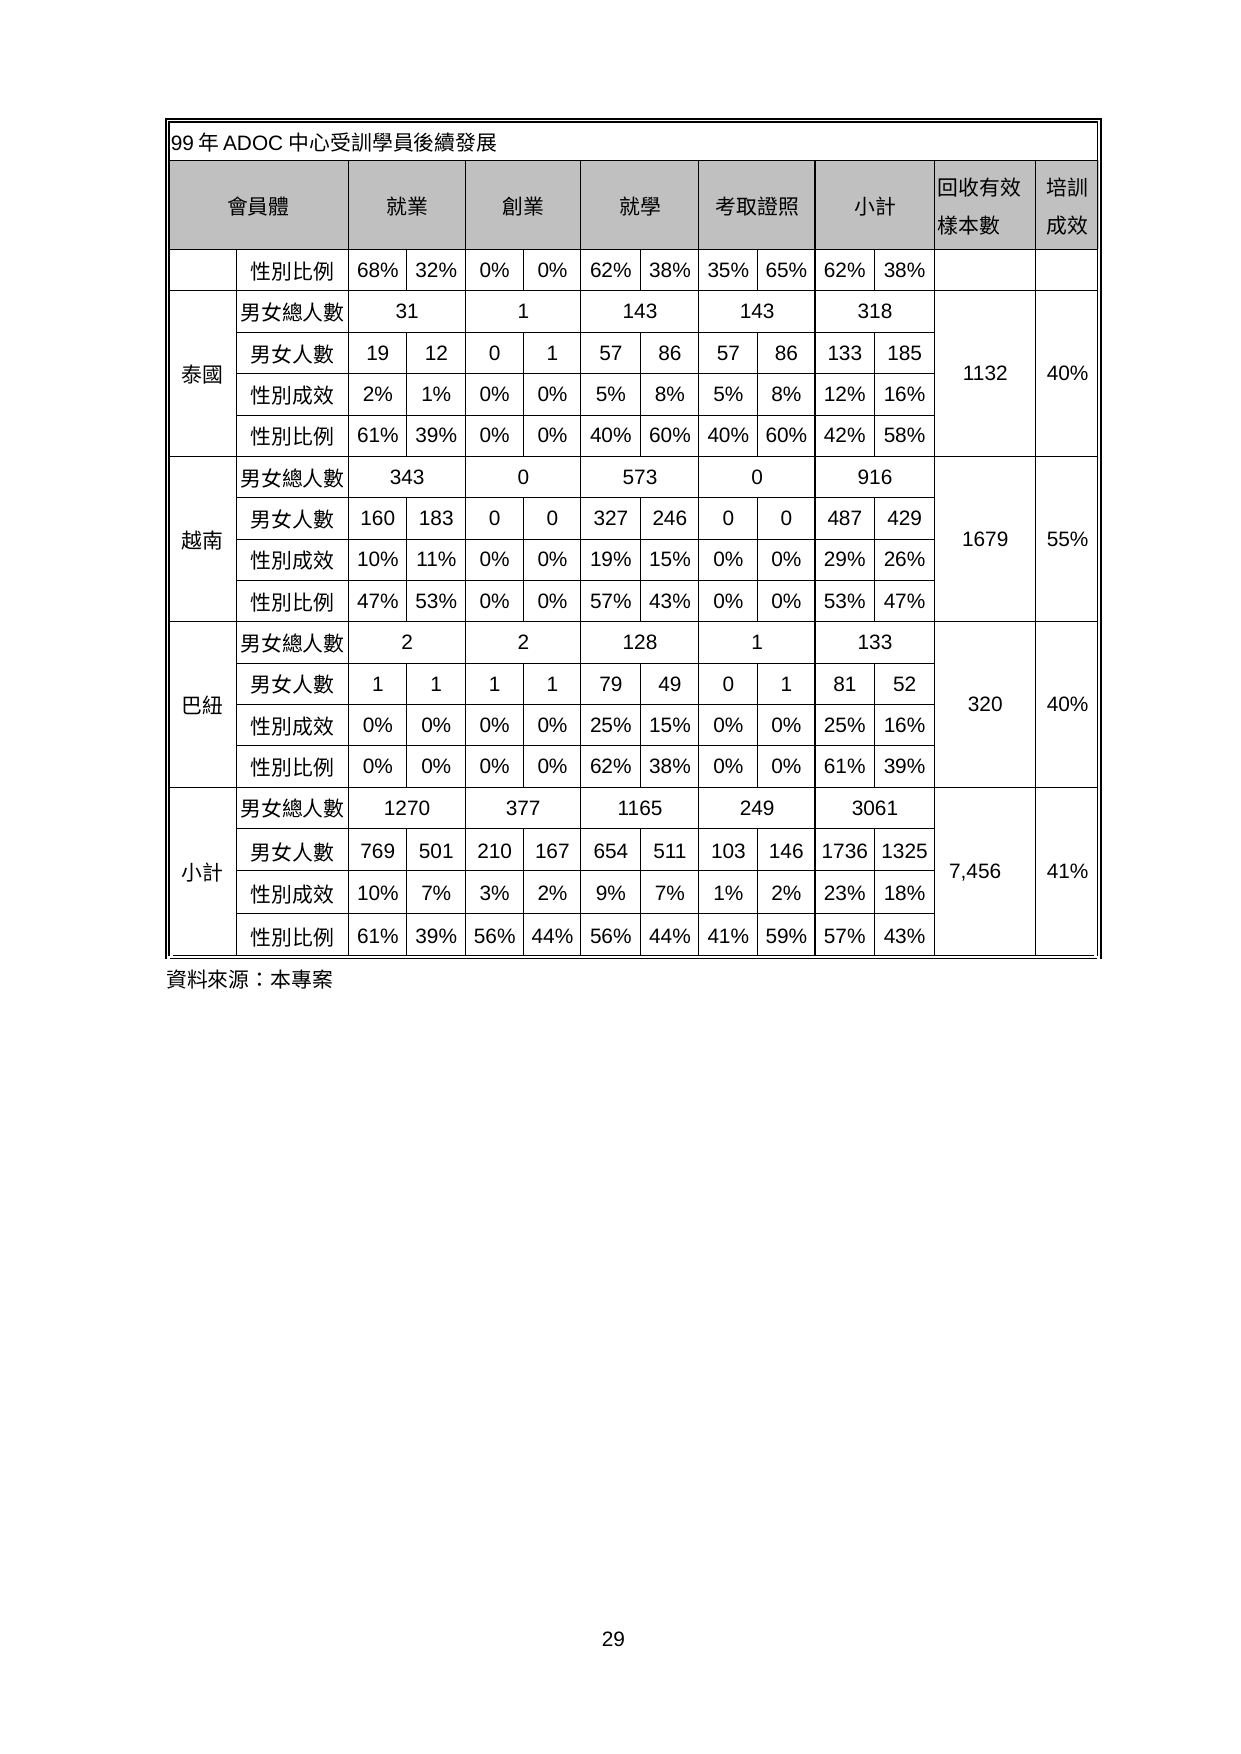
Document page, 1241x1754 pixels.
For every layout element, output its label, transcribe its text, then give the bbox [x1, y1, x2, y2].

table_cell 1165 [581, 788, 698, 828]
table_cell 男女人數 [237, 498, 348, 538]
table_cell 男女人數 [237, 829, 348, 870]
table_cell 1 [466, 664, 523, 704]
table_cell 2% [349, 374, 406, 414]
table_cell 57 [581, 333, 640, 373]
table_cell 10% [349, 871, 406, 912]
table_cell 61% [349, 416, 406, 456]
table_cell 0 [466, 333, 523, 373]
table_cell 29% [816, 540, 874, 580]
table_cell [935, 250, 1035, 290]
table_cell 男女總人數 [237, 622, 348, 663]
table_cell 3061 [816, 788, 934, 828]
table_cell 0% [466, 540, 523, 580]
table_cell 7,456 [935, 788, 1035, 954]
table_cell 81 [816, 664, 874, 704]
table_cell 巴紐 [170, 622, 236, 787]
table_cell 343 [349, 457, 465, 497]
table_cell 68% [349, 250, 406, 290]
table_cell 12 [407, 333, 465, 373]
table_cell 32% [407, 250, 465, 290]
table_cell 0% [699, 540, 757, 580]
table_cell 8% [641, 374, 698, 414]
table_cell 0% [699, 705, 757, 745]
table_cell 318 [816, 291, 934, 332]
table_cell 86 [641, 333, 698, 373]
table_cell 53% [816, 581, 874, 621]
table_cell 47% [349, 581, 406, 621]
table_cell 86 [758, 333, 814, 373]
table_cell 769 [349, 829, 406, 870]
table_cell 性別成效 [237, 374, 348, 414]
table_cell 1 [466, 291, 580, 332]
table_cell 16% [875, 374, 934, 414]
table_cell 1 [407, 664, 465, 704]
table_cell 62% [816, 250, 874, 290]
table_cell 1679 [935, 457, 1035, 621]
table_cell 0 [466, 498, 523, 538]
table_cell 0% [407, 705, 465, 745]
table_cell 487 [816, 498, 874, 538]
table_cell 1% [407, 374, 465, 414]
table_cell 0% [466, 746, 523, 787]
table_cell 57% [816, 914, 874, 954]
table_cell 0% [524, 250, 580, 290]
table_cell 40% [581, 416, 640, 456]
table_cell 128 [581, 622, 698, 663]
table_cell 0% [758, 746, 814, 787]
table_cell 回收有效樣本數 [935, 161, 1035, 249]
table_cell 60% [758, 416, 814, 456]
table_cell 1% [699, 871, 757, 912]
table_cell 0% [524, 540, 580, 580]
table_cell 性別比例 [237, 581, 348, 621]
table_cell 創業 [466, 161, 580, 249]
table_cell 26% [875, 540, 934, 580]
table_cell 3% [466, 871, 523, 912]
table_cell 19% [581, 540, 640, 580]
table_cell 就業 [349, 161, 465, 249]
table_cell 249 [699, 788, 814, 828]
table_cell 0% [524, 705, 580, 745]
table_cell 1 [699, 622, 814, 663]
table_cell 210 [466, 829, 523, 870]
table_cell 0% [466, 416, 523, 456]
table_cell 61% [816, 746, 874, 787]
table_cell 性別比例 [237, 416, 348, 456]
table_cell 49 [641, 664, 698, 704]
table_cell 性別成效 [237, 540, 348, 580]
table_cell 44% [524, 914, 580, 954]
table_cell 31 [349, 291, 465, 332]
table_cell 38% [641, 746, 698, 787]
table_cell 培訓成效 [1036, 161, 1097, 249]
table_cell 0% [524, 416, 580, 456]
table_cell 52 [875, 664, 934, 704]
table_cell 16% [875, 705, 934, 745]
table_cell 5% [581, 374, 640, 414]
table_cell 2 [349, 622, 465, 663]
table_cell 5% [699, 374, 757, 414]
table_cell 146 [758, 829, 814, 870]
table_cell 143 [581, 291, 698, 332]
table_cell 38% [641, 250, 698, 290]
table_cell 53% [407, 581, 465, 621]
table_cell 61% [349, 914, 406, 954]
table_cell 小計 [170, 788, 236, 954]
table_cell 0% [758, 705, 814, 745]
table_cell 57% [581, 581, 640, 621]
table_cell 40% [699, 416, 757, 456]
table_cell 男女人數 [237, 664, 348, 704]
table_cell 143 [699, 291, 814, 332]
table_cell 0% [699, 581, 757, 621]
table_cell 就學 [581, 161, 698, 249]
table_cell 1736 [816, 829, 874, 870]
table_cell 23% [816, 871, 874, 912]
table_cell 39% [875, 746, 934, 787]
table_cell 泰國 [170, 291, 236, 456]
table_cell 59% [758, 914, 814, 954]
table_cell 40% [1036, 622, 1097, 787]
table_cell 0% [524, 374, 580, 414]
table_cell 0 [758, 498, 814, 538]
table_cell 性別成效 [237, 871, 348, 912]
table_cell 0% [407, 746, 465, 787]
table_cell 183 [407, 498, 465, 538]
table_cell 小計 [816, 161, 934, 249]
table_cell 1 [349, 664, 406, 704]
table_cell 1 [758, 664, 814, 704]
table_cell 0 [699, 498, 757, 538]
table_cell 男女總人數 [237, 457, 348, 497]
table_cell 0 [524, 498, 580, 538]
table_cell 0% [349, 705, 406, 745]
table_cell 320 [935, 622, 1035, 787]
table_cell 47% [875, 581, 934, 621]
table_cell 39% [407, 914, 465, 954]
table_cell 12% [816, 374, 874, 414]
table_cell 0% [758, 581, 814, 621]
table_cell 7% [641, 871, 698, 912]
table_cell 25% [816, 705, 874, 745]
table_cell 133 [816, 333, 874, 373]
table_cell 0% [466, 250, 523, 290]
table_cell 79 [581, 664, 640, 704]
table_cell 41% [1036, 788, 1097, 954]
table_cell 573 [581, 457, 698, 497]
table_cell 501 [407, 829, 465, 870]
table_cell 11% [407, 540, 465, 580]
table_cell 0% [466, 581, 523, 621]
table_cell 男女總人數 [237, 788, 348, 828]
table_cell 2% [758, 871, 814, 912]
table_cell 15% [641, 540, 698, 580]
table_cell 2 [466, 622, 580, 663]
table_cell 0% [466, 705, 523, 745]
table_cell 0% [466, 374, 523, 414]
table_cell 39% [407, 416, 465, 456]
table_cell [1036, 250, 1097, 290]
table_cell 654 [581, 829, 640, 870]
table_cell 19 [349, 333, 406, 373]
table_cell 42% [816, 416, 874, 456]
table_cell 0 [699, 664, 757, 704]
table_cell 1 [524, 664, 580, 704]
table_cell 1 [524, 333, 580, 373]
table_cell 133 [816, 622, 934, 663]
table_cell 性別成效 [237, 705, 348, 745]
table_cell 1132 [935, 291, 1035, 456]
table_cell 8% [758, 374, 814, 414]
table_cell 40% [1036, 291, 1097, 456]
table_cell 38% [875, 250, 934, 290]
table_cell 185 [875, 333, 934, 373]
table_cell 9% [581, 871, 640, 912]
table_cell 0% [524, 746, 580, 787]
table_cell 男女總人數 [237, 291, 348, 332]
text 資料來源：本專案 [166, 959, 1092, 997]
table_cell 377 [466, 788, 580, 828]
table_cell [170, 250, 236, 290]
table_cell 60% [641, 416, 698, 456]
table_cell 15% [641, 705, 698, 745]
table_cell 246 [641, 498, 698, 538]
table_cell 43% [641, 581, 698, 621]
table_cell 35% [699, 250, 757, 290]
table_cell 56% [581, 914, 640, 954]
table_cell 327 [581, 498, 640, 538]
table_cell 18% [875, 871, 934, 912]
table_cell 1270 [349, 788, 465, 828]
table_cell 0 [699, 457, 814, 497]
table_cell 160 [349, 498, 406, 538]
table_cell 62% [581, 250, 640, 290]
table_cell 考取證照 [699, 161, 814, 249]
table_header 99年ADOC 中心受訓學員後續發展 [170, 123, 1097, 160]
table_cell 103 [699, 829, 757, 870]
table_cell 0% [524, 581, 580, 621]
table_cell 916 [816, 457, 934, 497]
table_cell 25% [581, 705, 640, 745]
table_cell 55% [1036, 457, 1097, 621]
table_cell 44% [641, 914, 698, 954]
table_cell 0 [466, 457, 580, 497]
table_cell 58% [875, 416, 934, 456]
table_cell 越南 [170, 457, 236, 621]
table_cell 0% [699, 746, 757, 787]
table_cell 2% [524, 871, 580, 912]
table_cell 41% [699, 914, 757, 954]
table_cell 65% [758, 250, 814, 290]
table_cell 男女人數 [237, 333, 348, 373]
table_cell 57 [699, 333, 757, 373]
table_cell 會員體 [170, 161, 348, 249]
table_cell 167 [524, 829, 580, 870]
table_cell 0% [758, 540, 814, 580]
table_cell 性別比例 [237, 250, 348, 290]
table_cell 0% [349, 746, 406, 787]
table_cell 性別比例 [237, 914, 348, 954]
table_cell 43% [875, 914, 934, 954]
table_cell 429 [875, 498, 934, 538]
table_cell 性別比例 [237, 746, 348, 787]
table_cell 62% [581, 746, 640, 787]
table_cell 56% [466, 914, 523, 954]
table_cell 7% [407, 871, 465, 912]
table_cell 10% [349, 540, 406, 580]
table_cell 1325 [875, 829, 934, 870]
table_cell 511 [641, 829, 698, 870]
